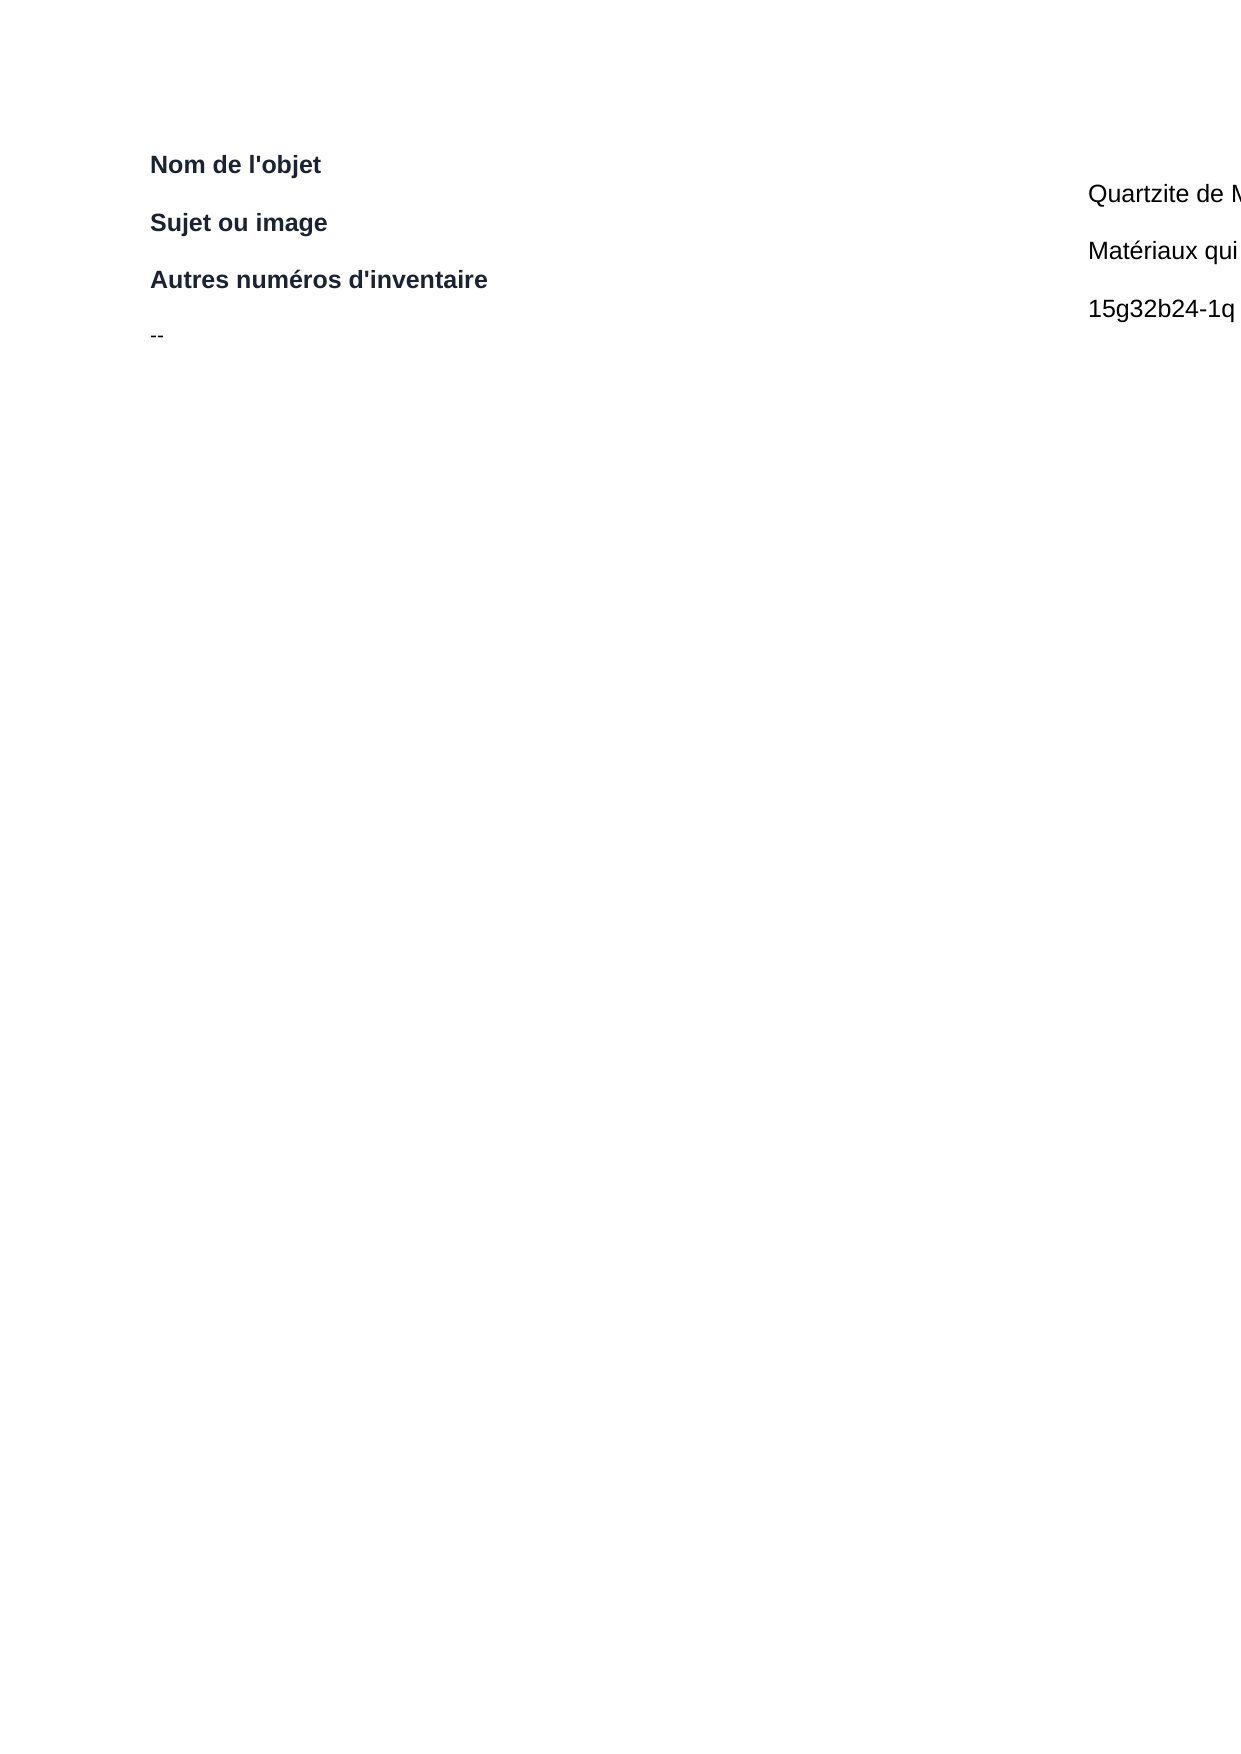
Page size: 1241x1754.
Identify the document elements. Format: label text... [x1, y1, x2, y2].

text Matériaux qui voyagent [1088, 236, 1240, 265]
text Nom de l'objet [150, 150, 1090, 179]
text Quartzite de Mistassini [1088, 179, 1240, 207]
text Autres numéros d'inventaire [150, 265, 1090, 294]
text 15g32b24-1q [1088, 294, 1240, 322]
text Sujet ou image [150, 207, 1090, 236]
text -- [150, 322, 1090, 346]
